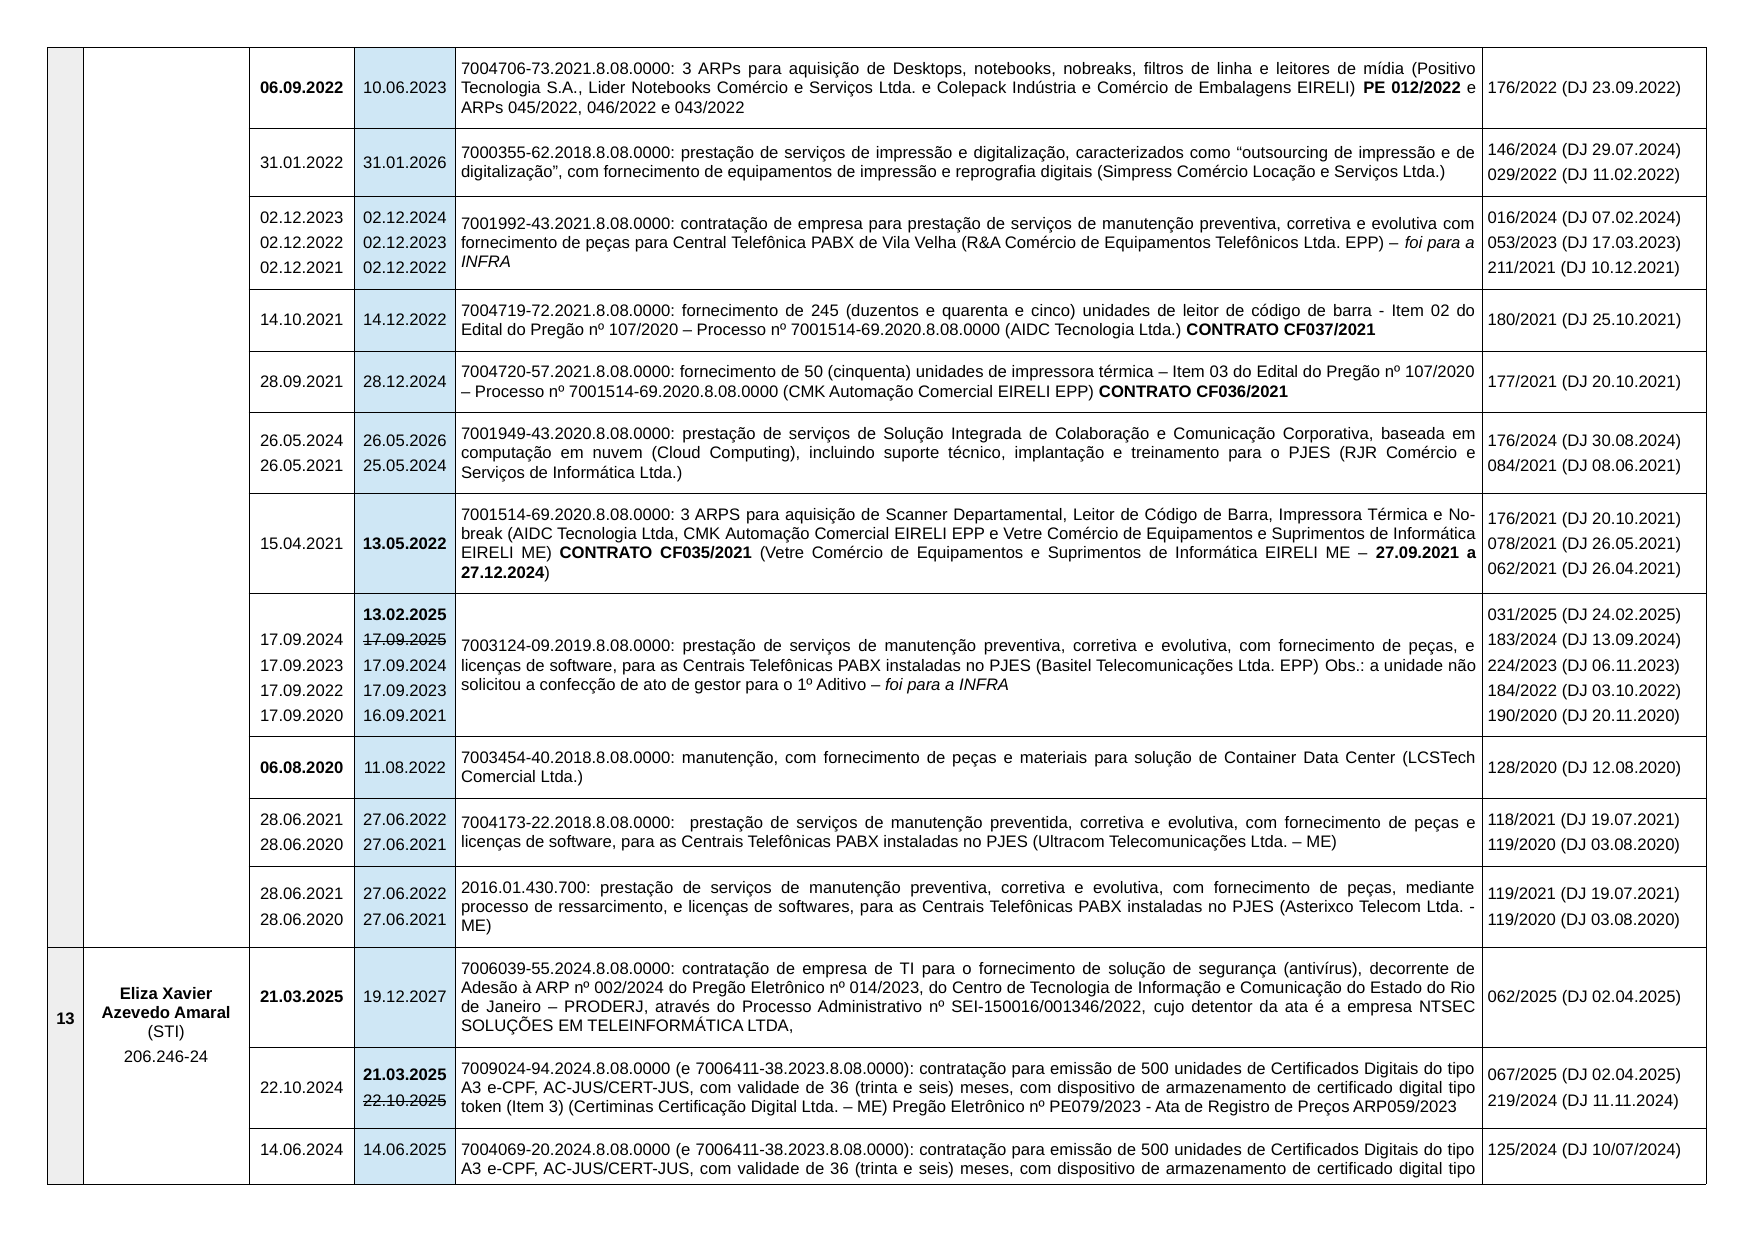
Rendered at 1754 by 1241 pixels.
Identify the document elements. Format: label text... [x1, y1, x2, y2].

table_cell 14.10.2021 [250, 290, 354, 351]
table_cell 14.12.2022 [355, 290, 455, 351]
table_cell 7001949-43.2020.8.08.0000: prestação de serviços de Solução Integrada de Colaboração e Comunicação Corporativa, baseada em computação em nuvem (Cloud Computing), incluindo suporte técnico, implantação e treinamento para o PJES (RJR Comércio e Serviços de Informática Ltda.) [456, 413, 1482, 493]
table_cell 13.05.2022 [355, 494, 455, 593]
table_cell 13.02.2025 17.09.2025 17.09.2024 17.09.2023 16.09.2021 [355, 594, 455, 736]
table_cell 21.03.2025 22.10.2025 [355, 1048, 455, 1128]
table_cell 7004069-20.2024.8.08.0000 (e 7006411-38.2023.8.08.0000): contratação para emissão de 500 unidades de Certificados Digitais do tipo A3 e-CPF, AC-JUS/CERT-JUS, com validade de 36 (trinta e seis) meses, com dispositivo de armazenamento de certificado digital tipo [456, 1129, 1482, 1184]
table_cell 118/2021 (DJ 19.07.2021) 119/2020 (DJ 03.08.2020) [1483, 799, 1706, 866]
table_cell 02.12.2023 02.12.2022 02.12.2021 [250, 197, 354, 289]
table_cell 10.06.2023 [355, 48, 455, 128]
table_cell 7004719-72.2021.8.08.0000: fornecimento de 245 (duzentos e quarenta e cinco) unidades de leitor de código de barra - Item 02 do Edital do Pregão nº 107/2020 – Processo nº 7001514-69.2020.8.08.0000 (AIDC Tecnologia Ltda.) CONTRATO CF037/2021 [456, 290, 1482, 351]
table_cell 119/2021 (DJ 19.07.2021) 119/2020 (DJ 03.08.2020) [1483, 867, 1706, 947]
table_cell 7009024-94.2024.8.08.0000 (e 7006411-38.2023.8.08.0000): contratação para emissão de 500 unidades de Certificados Digitais do tipo A3 e-CPF, AC-JUS/CERT-JUS, com validade de 36 (trinta e seis) meses, com dispositivo de armazenamento de certificado digital tipo token (Item 3) (Certiminas Certificação Digital Ltda. – ME) Pregão Eletrônico nº PE079/2023 - Ata de Registro de Preços ARP059/2023 [456, 1048, 1482, 1128]
table_cell 17.09.2024 17.09.2023 17.09.2022 17.09.2020 [250, 594, 354, 736]
table_cell 21.03.2025 [250, 948, 354, 1047]
table_cell 125/2024 (DJ 10/07/2024) [1483, 1129, 1706, 1184]
table_cell 22.10.2024 [250, 1048, 354, 1128]
table_cell 28.09.2021 [250, 352, 354, 412]
table_cell 28.06.2021 28.06.2020 [250, 867, 354, 947]
table_cell 176/2022 (DJ 23.09.2022) [1483, 48, 1706, 128]
table_cell 7000355-62.2018.8.08.0000: prestação de serviços de impressão e digitalização, caracterizados como “outsourcing de impressão e de digitalização”, com fornecimento de equipamentos de impressão e reprografia digitais (Simpress Comércio Locação e Serviços Ltda.) [456, 129, 1482, 196]
table_cell Eliza Xavier Azevedo Amaral (STI) 206.246-24 [84, 948, 249, 1184]
table_cell 15.04.2021 [250, 494, 354, 593]
table_cell 128/2020 (DJ 12.08.2020) [1483, 737, 1706, 798]
table_cell 06.09.2022 [250, 48, 354, 128]
table_cell 016/2024 (DJ 07.02.2024) 053/2023 (DJ 17.03.2023) 211/2021 (DJ 10.12.2021) [1483, 197, 1706, 289]
table_cell 7004706-73.2021.8.08.0000: 3 ARPs para aquisição de Desktops, notebooks, nobreaks, filtros de linha e leitores de mídia (Positivo Tecnologia S.A., Lider Notebooks Comércio e Serviços Ltda. e Colepack Indústria e Comércio de Embalagens EIRELI) PE 012/2022 e ARPs 045/2022, 046/2022 e 043/2022 [456, 48, 1482, 128]
table_cell 7001992-43.2021.8.08.0000: contratação de empresa para prestação de serviços de manutenção preventiva, corretiva e evolutiva com fornecimento de peças para Central Telefônica PABX de Vila Velha (R&A Comércio de Equipamentos Telefônicos Ltda. EPP) – foi para a INFRA [456, 197, 1482, 289]
table_cell 062/2025 (DJ 02.04.2025) [1483, 948, 1706, 1047]
table_cell 7006039-55.2024.8.08.0000: contratação de empresa de TI para o fornecimento de solução de segurança (antivírus), decorrente de Adesão à ARP nº 002/2024 do Pregão Eletrônico nº 014/2023, do Centro de Tecnologia de Informação e Comunicação do Estado do Rio de Janeiro – PRODERJ, através do Processo Administrativo nº SEI-150016/001346/2022, cujo detentor da ata é a empresa NTSEC SOLUÇÕES EM TELEINFORMÁTICA LTDA, [456, 948, 1482, 1047]
table_cell 06.08.2020 [250, 737, 354, 798]
table_cell 7001514-69.2020.8.08.0000: 3 ARPS para aquisição de Scanner Departamental, Leitor de Código de Barra, Impressora Térmica e No-break (AIDC Tecnologia Ltda, CMK Automação Comercial EIRELI EPP e Vetre Comércio de Equipamentos e Suprimentos de Informática EIRELI ME) CONTRATO CF035/2021 (Vetre Comércio de Equipamentos e Suprimentos de Informática EIRELI ME – 27.09.2021 a 27.12.2024) [456, 494, 1482, 593]
table_cell 7003454-40.2018.8.08.0000: manutenção, com fornecimento de peças e materiais para solução de Container Data Center (LCSTech Comercial Ltda.) [456, 737, 1482, 798]
table_cell 26.05.2024 26.05.2021 [250, 413, 354, 493]
table_cell 176/2024 (DJ 30.08.2024) 084/2021 (DJ 08.06.2021) [1483, 413, 1706, 493]
table_cell [48, 48, 83, 947]
table_cell 2016.01.430.700: prestação de serviços de manutenção preventiva, corretiva e evolutiva, com fornecimento de peças, mediante processo de ressarcimento, e licenças de softwares, para as Centrais Telefônicas PABX instaladas no PJES (Asterixco Telecom Ltda. - ME) [456, 867, 1482, 947]
table_cell 26.05.2026 25.05.2024 [355, 413, 455, 493]
table_cell 177/2021 (DJ 20.10.2021) [1483, 352, 1706, 412]
table_cell 7003124-09.2019.8.08.0000: prestação de serviços de manutenção preventiva, corretiva e evolutiva, com fornecimento de peças, e licenças de software, para as Centrais Telefônicas PABX instaladas no PJES (Basitel Telecomunicações Ltda. EPP) Obs.: a unidade não solicitou a confecção de ato de gestor para o 1º Aditivo – foi para a INFRA [456, 594, 1482, 736]
table_cell 19.12.2027 [355, 948, 455, 1047]
table_cell 27.06.2022 27.06.2021 [355, 799, 455, 866]
table_cell 27.06.2022 27.06.2021 [355, 867, 455, 947]
table_cell 31.01.2022 [250, 129, 354, 196]
table_cell 031/2025 (DJ 24.02.2025) 183/2024 (DJ 13.09.2024) 224/2023 (DJ 06.11.2023) 184/2022 (DJ 03.10.2022) 190/2020 (DJ 20.11.2020) [1483, 594, 1706, 736]
table_cell 02.12.2024 02.12.2023 02.12.2022 [355, 197, 455, 289]
table_cell [84, 48, 249, 947]
table_cell 28.12.2024 [355, 352, 455, 412]
table_cell 067/2025 (DJ 02.04.2025) 219/2024 (DJ 11.11.2024) [1483, 1048, 1706, 1128]
table_cell 176/2021 (DJ 20.10.2021) 078/2021 (DJ 26.05.2021) 062/2021 (DJ 26.04.2021) [1483, 494, 1706, 593]
table_cell 13 [48, 948, 83, 1184]
table_cell 28.06.2021 28.06.2020 [250, 799, 354, 866]
table_cell 14.06.2024 [250, 1129, 354, 1184]
table_cell 180/2021 (DJ 25.10.2021) [1483, 290, 1706, 351]
table_cell 146/2024 (DJ 29.07.2024) 029/2022 (DJ 11.02.2022) [1483, 129, 1706, 196]
table_cell 11.08.2022 [355, 737, 455, 798]
table_cell 7004720-57.2021.8.08.0000: fornecimento de 50 (cinquenta) unidades de impressora térmica – Item 03 do Edital do Pregão nº 107/2020 – Processo nº 7001514-69.2020.8.08.0000 (CMK Automação Comercial EIRELI EPP) CONTRATO CF036/2021 [456, 352, 1482, 412]
table_cell 14.06.2025 [355, 1129, 455, 1184]
table_cell 31.01.2026 [355, 129, 455, 196]
table_cell 7004173-22.2018.8.08.0000: prestação de serviços de manutenção preventida, corretiva e evolutiva, com fornecimento de peças e licenças de software, para as Centrais Telefônicas PABX instaladas no PJES (Ultracom Telecomunicações Ltda. – ME) [456, 799, 1482, 866]
